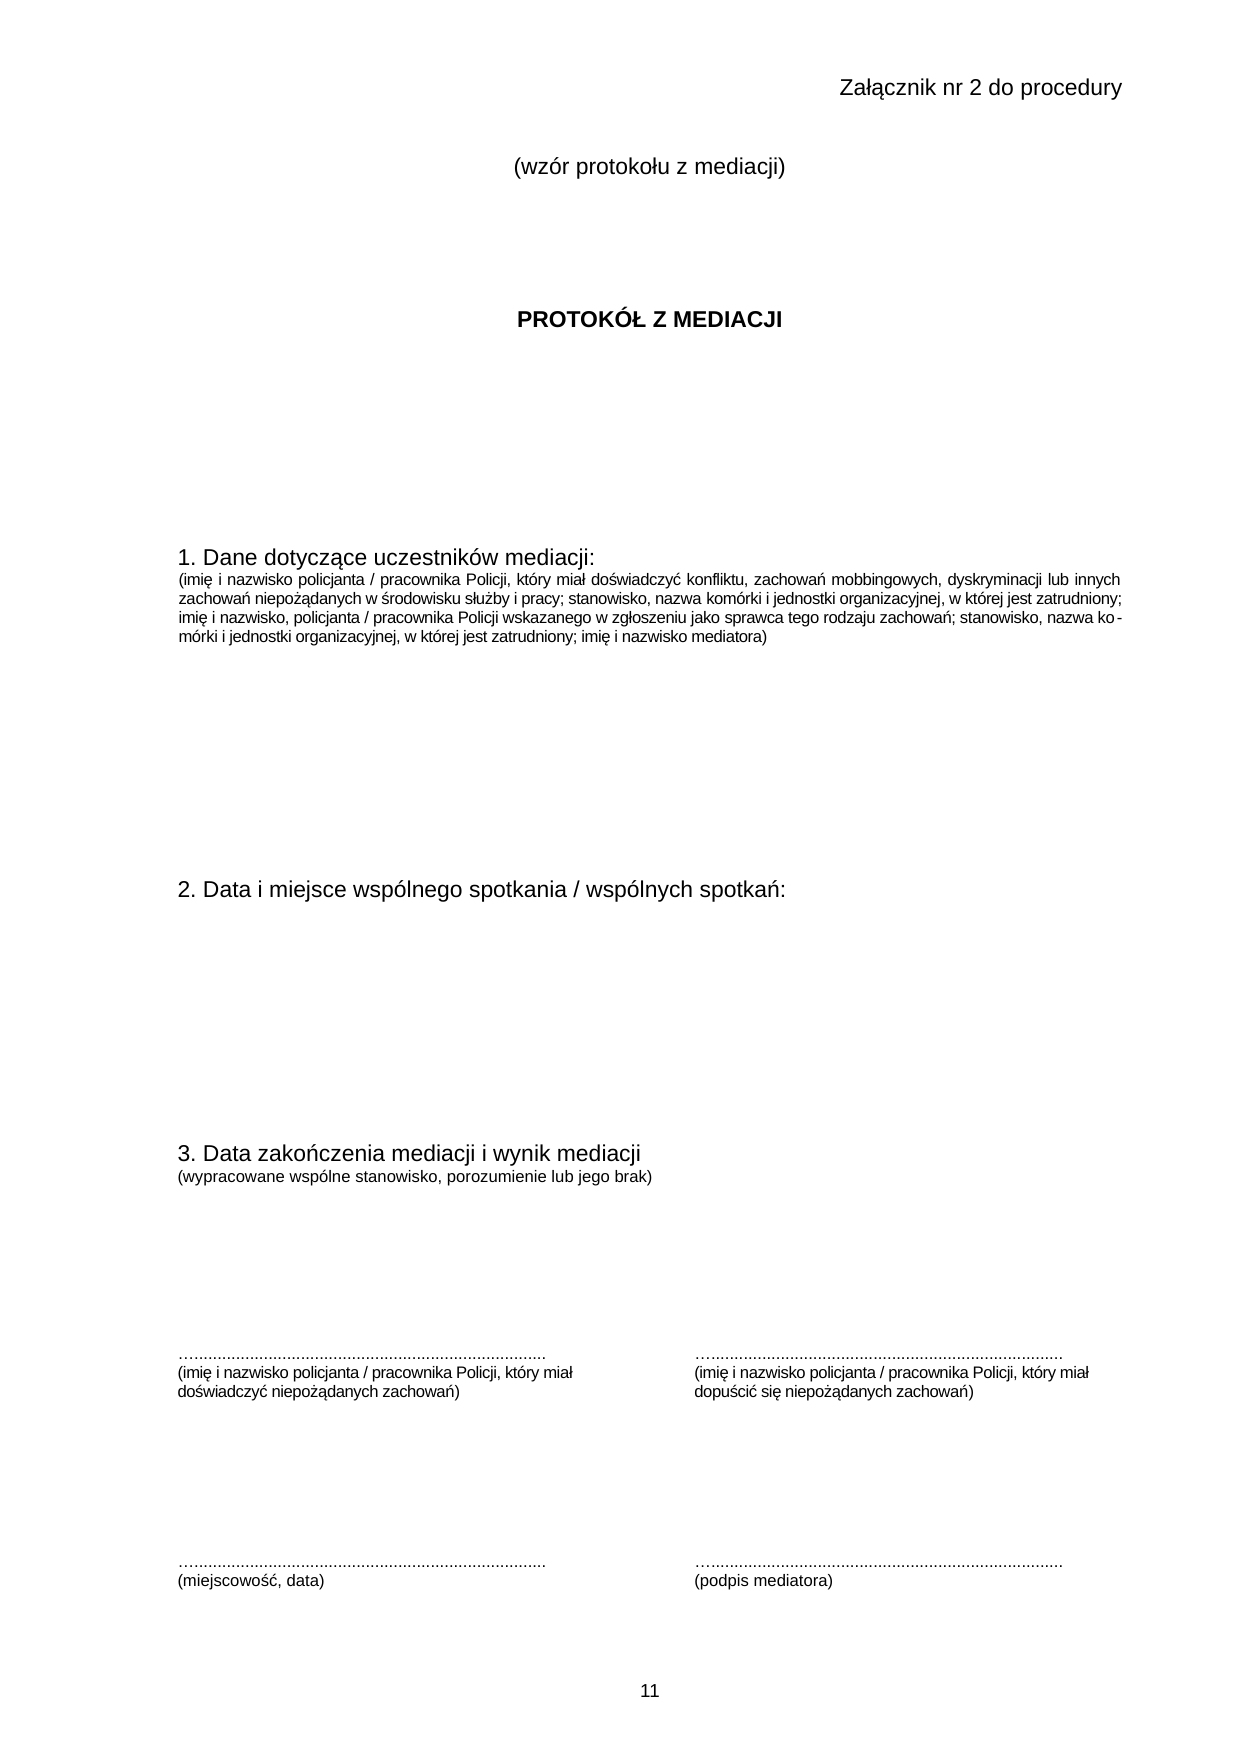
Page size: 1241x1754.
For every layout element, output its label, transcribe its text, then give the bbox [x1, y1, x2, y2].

list …............................................................................ …............................................................................ [177, 1344, 1122, 1363]
text (imię i nazwisko policjanta / pracownika Policji, który miał (imię i nazwisko policjanta / pracownika Policji, który miał [177, 1363, 1122, 1382]
text Załącznik nr 2 do procedury [177, 74, 1122, 100]
text doświadczyć niepożądanych zachowań) dopuścić się niepożądanych zachowań) [177, 1382, 1122, 1420]
list (wypracowane wspólne stanowisko, porozumienie lub jego brak) [177, 1166, 1122, 1186]
list 1. Dane dotyczące uczestników mediacji: [177, 543, 1122, 570]
list 3. Data zakończenia mediacji i wynik mediacji [177, 1140, 1122, 1166]
text (miejscowość, data) (podpis mediatora) [177, 1571, 1122, 1590]
list 2. Data i miejsce wspólnego spotkania / wspólnych spotkań: [177, 876, 1122, 903]
text PROTOKÓŁ Z MEDIACJI [177, 306, 1122, 333]
text (imię i nazwisko policjanta / pracownika Policji, który miał doświadczyć konfliktu, zachowań mobbingowych, dyskryminacji lub innych za­chowań niepożądanych w środowisku służby i pracy; stanowisko, nazwa komórki i jednostki organizacyjnej, w której jest zatrudniony; imię i nazwisko, policjanta / pracownika Policji wskazanego w zgłoszeniu jako sprawca tego rodzaju zachowań; stanowisko, nazwa ko­mór­ki i jednostki organizacyjnej, w której jest zatrudniony; imię i nazwisko mediatora) [178, 570, 1122, 646]
list …............................................................................ …............................................................................ [177, 1552, 1122, 1571]
text (wzór protokołu z mediacji) [177, 153, 1122, 179]
